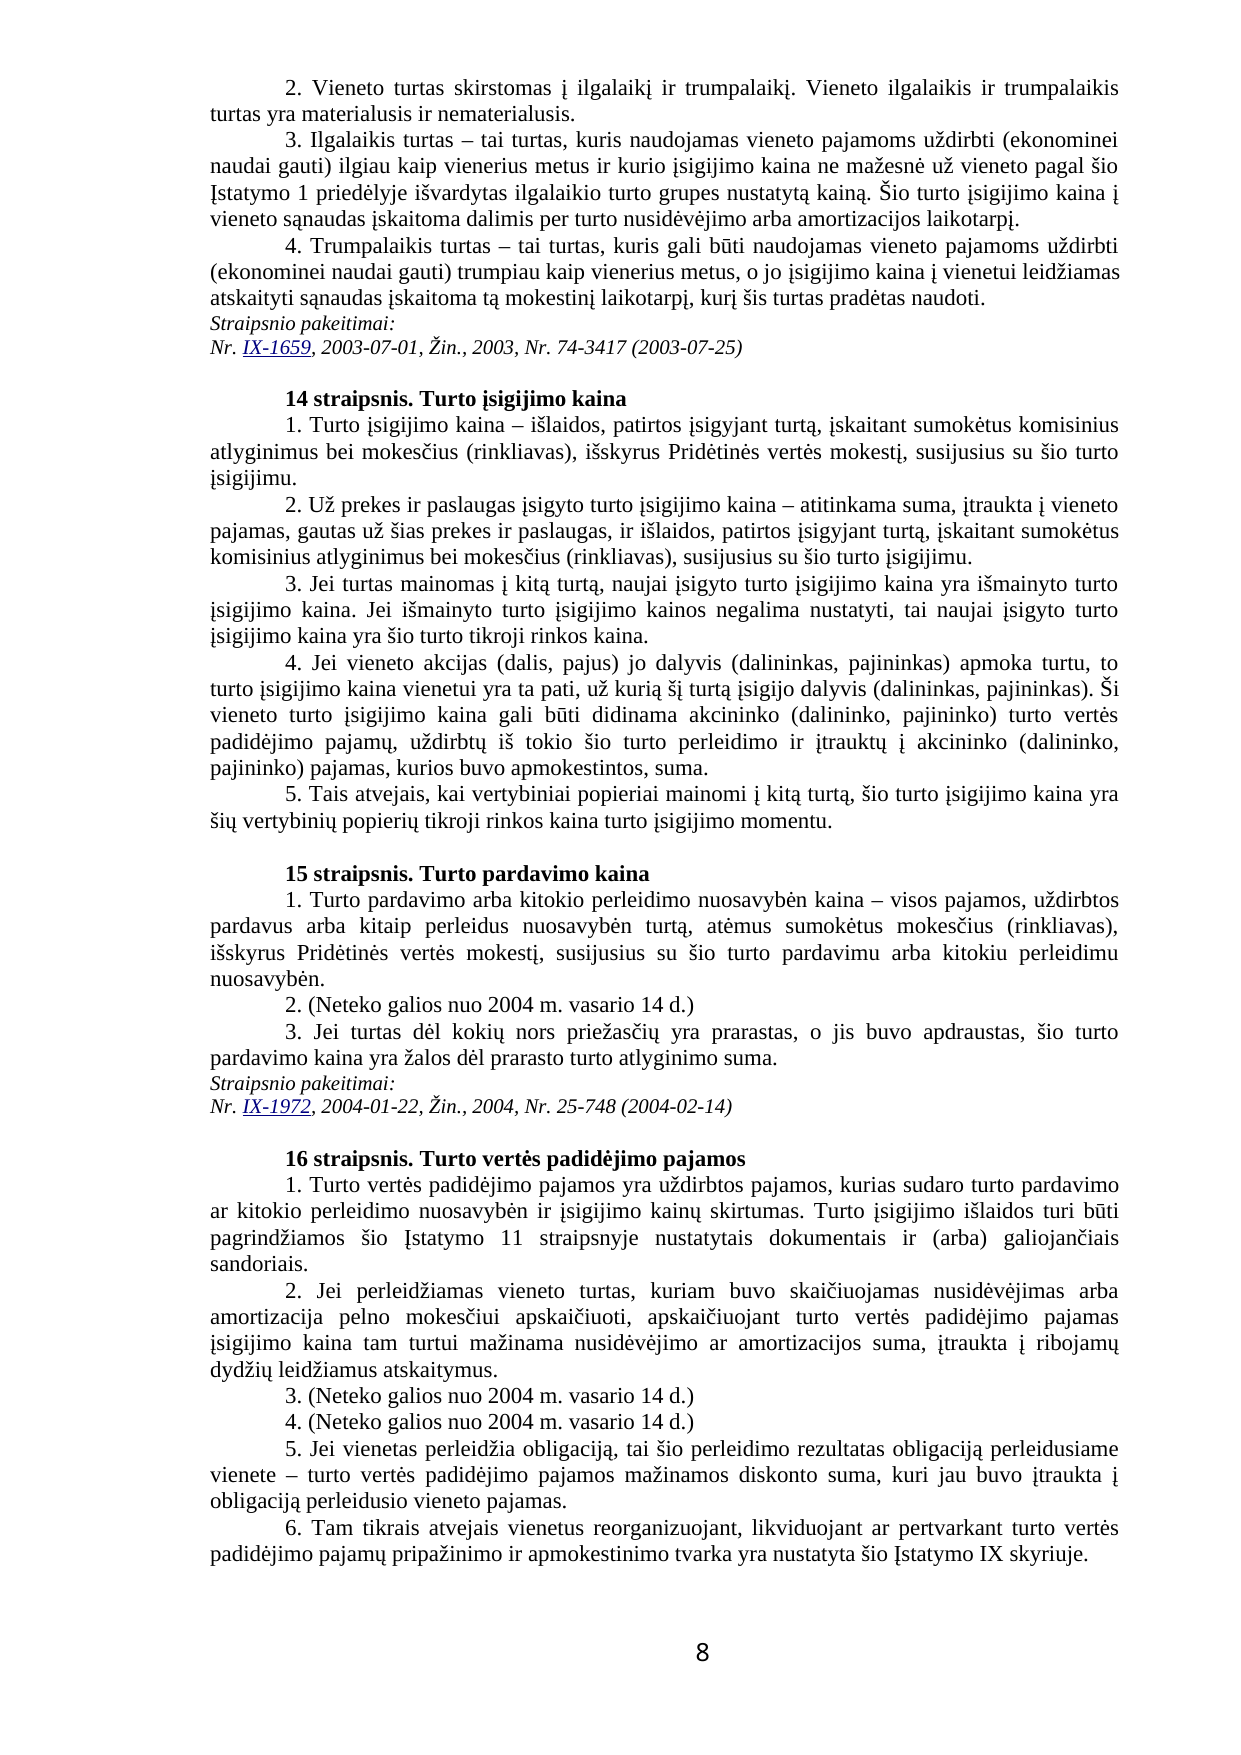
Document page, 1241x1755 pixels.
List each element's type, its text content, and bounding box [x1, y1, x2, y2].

text 3. Jei turtas mainomas į kitą turtą, naujai įsigyto turto įsigijimo kaina yra išmainyto turto įsigijimo kaina. Jei išmainyto turto įsigijimo kainos negalima nustatyti, tai naujai įsigyto turto įsigijimo kaina yra šio turto tikroji rinkos kaina. [210, 570, 1120, 649]
text 1. Turto įsigijimo kaina – išlaidos, patirtos įsigyjant turtą, įskaitant sumokėtus komisinius atlyginimus bei mokesčius (rinkliavas), išskyrus Pridėtinės vertės mokestį, susijusius su šio turto įsigijimu. [210, 412, 1120, 491]
text 1. Turto pardavimo arba kitokio perleidimo nuosavybėn kaina – visos pajamos, uždirbtos pardavus arba kitaip perleidus nuosavybėn turtą, atėmus sumokėtus mokesčius (rinkliavas), išskyrus Pridėtinės vertės mokestį, susijusius su šio turto pardavimu arba kitokiu perleidimu nuosavybėn. [210, 886, 1120, 991]
text 15 straipsnis. Turto pardavimo kaina [210, 859, 1120, 886]
text 2. Vieneto turtas skirstomas į ilgalaikį ir trumpalaikį. Vieneto ilgalaikis ir trumpalaikis turtas yra materialusis ir nematerialusis. [210, 73, 1120, 126]
text 16 straipsnis. Turto vertės padidėjimo pajamos [210, 1145, 1120, 1171]
text 3. Jei turtas dėl kokių nors priežasčių yra prarastas, o jis buvo apdraustas, šio turto pardavimo kaina yra žalos dėl prarasto turto atlyginimo suma. [210, 1018, 1120, 1070]
text 4. Jei vieneto akcijas (dalis, pajus) jo dalyvis (dalininkas, pajininkas) apmoka turtu, to turto įsigijimo kaina vienetui yra ta pati, už kurią šį turtą įsigijo dalyvis (dalininkas, pajininkas). Ši vieneto turto įsigijimo kaina gali būti didinama akcininko (dalininko, pajininko) turto vertės padidėjimo pajamų, uždirbtų iš tokio šio turto perleidimo ir įtrauktų į akcininko (dalininko, pajininko) pajamas, kurios buvo apmokestintos, suma. [210, 649, 1120, 781]
text 2. (Neteko galios nuo 2004 m. vasario 14 d.) [210, 991, 1120, 1018]
text 5. Jei vienetas perleidžia obligaciją, tai šio perleidimo rezultatas obligaciją perleidusiame vienete – turto vertės padidėjimo pajamos mažinamos diskonto suma, kuri jau buvo įtraukta į obligaciją perleidusio vieneto pajamas. [210, 1435, 1120, 1514]
text 5. Tais atvejais, kai vertybiniai popieriai mainomi į kitą turtą, šio turto įsigijimo kaina yra šių vertybinių popierių tikroji rinkos kaina turto įsigijimo momentu. [210, 781, 1120, 833]
text 14 straipsnis. Turto įsigijimo kaina [210, 385, 1120, 412]
text 6. Tam tikrais atvejais vienetus reorganizuojant, likviduojant ar pertvarkant turto vertės padidėjimo pajamų pripažinimo ir apmokestinimo tvarka yra nustatyta šio Įstatymo IX skyriuje. [210, 1514, 1120, 1567]
text 4. (Neteko galios nuo 2004 m. vasario 14 d.) [210, 1408, 1120, 1435]
text 3. (Neteko galios nuo 2004 m. vasario 14 d.) [210, 1382, 1120, 1408]
text 4. Trumpalaikis turtas – tai turtas, kuris gali būti naudojamas vieneto pajamoms uždirbti (ekonominei naudai gauti) trumpiau kaip vienerius metus, o jo įsigijimo kaina į vienetui leidžiamas atskaityti sąnaudas įskaitoma tą mokestinį laikotarpį, kurį šis turtas pradėtas naudoti. [210, 232, 1120, 311]
text 2. Už prekes ir paslaugas įsigyto turto įsigijimo kaina – atitinkama suma, įtraukta į vieneto pajamas, gautas už šias prekes ir paslaugas, ir išlaidos, patirtos įsigyjant turtą, įskaitant sumokėtus komisinius atlyginimus bei mokesčius (rinkliavas), susijusius su šio turto įsigijimu. [210, 491, 1120, 570]
text Nr. IX-1659, 2003-07-01, Žin., 2003, Nr. 74-3417 (2003-07-25) [210, 335, 1120, 359]
text 2. Jei perleidžiamas vieneto turtas, kuriam buvo skaičiuojamas nusidėvėjimas arba amortizacija pelno mokesčiui apskaičiuoti, apskaičiuojant turto vertės padidėjimo pajamas įsigijimo kaina tam turtui mažinama nusidėvėjimo ar amortizacijos suma, įtraukta į ribojamų dydžių leidžiamus atskaitymus. [210, 1277, 1120, 1382]
text Nr. IX-1972, 2004-01-22, Žin., 2004, Nr. 25-748 (2004-02-14) [210, 1094, 1120, 1118]
text 1. Turto vertės padidėjimo pajamos yra uždirbtos pajamos, kurias sudaro turto pardavimo ar kitokio perleidimo nuosavybėn ir įsigijimo kainų skirtumas. Turto įsigijimo išlaidos turi būti pagrindžiamos šio Įstatymo 11 straipsnyje nustatytais dokumentais ir (arba) galiojančiais sandoriais. [210, 1171, 1120, 1277]
text Straipsnio pakeitimai: [210, 311, 1120, 335]
text 3. Ilgalaikis turtas – tai turtas, kuris naudojamas vieneto pajamoms uždirbti (ekonominei naudai gauti) ilgiau kaip vienerius metus ir kurio įsigijimo kaina ne mažesnė už vieneto pagal šio Įstatymo 1 priedėlyje išvardytas ilgalaikio turto grupes nustatytą kainą. Šio turto įsigijimo kaina į vieneto sąnaudas įskaitoma dalimis per turto nusidėvėjimo arba amortizacijos laikotarpį. [210, 126, 1120, 232]
text Straipsnio pakeitimai: [210, 1070, 1120, 1094]
